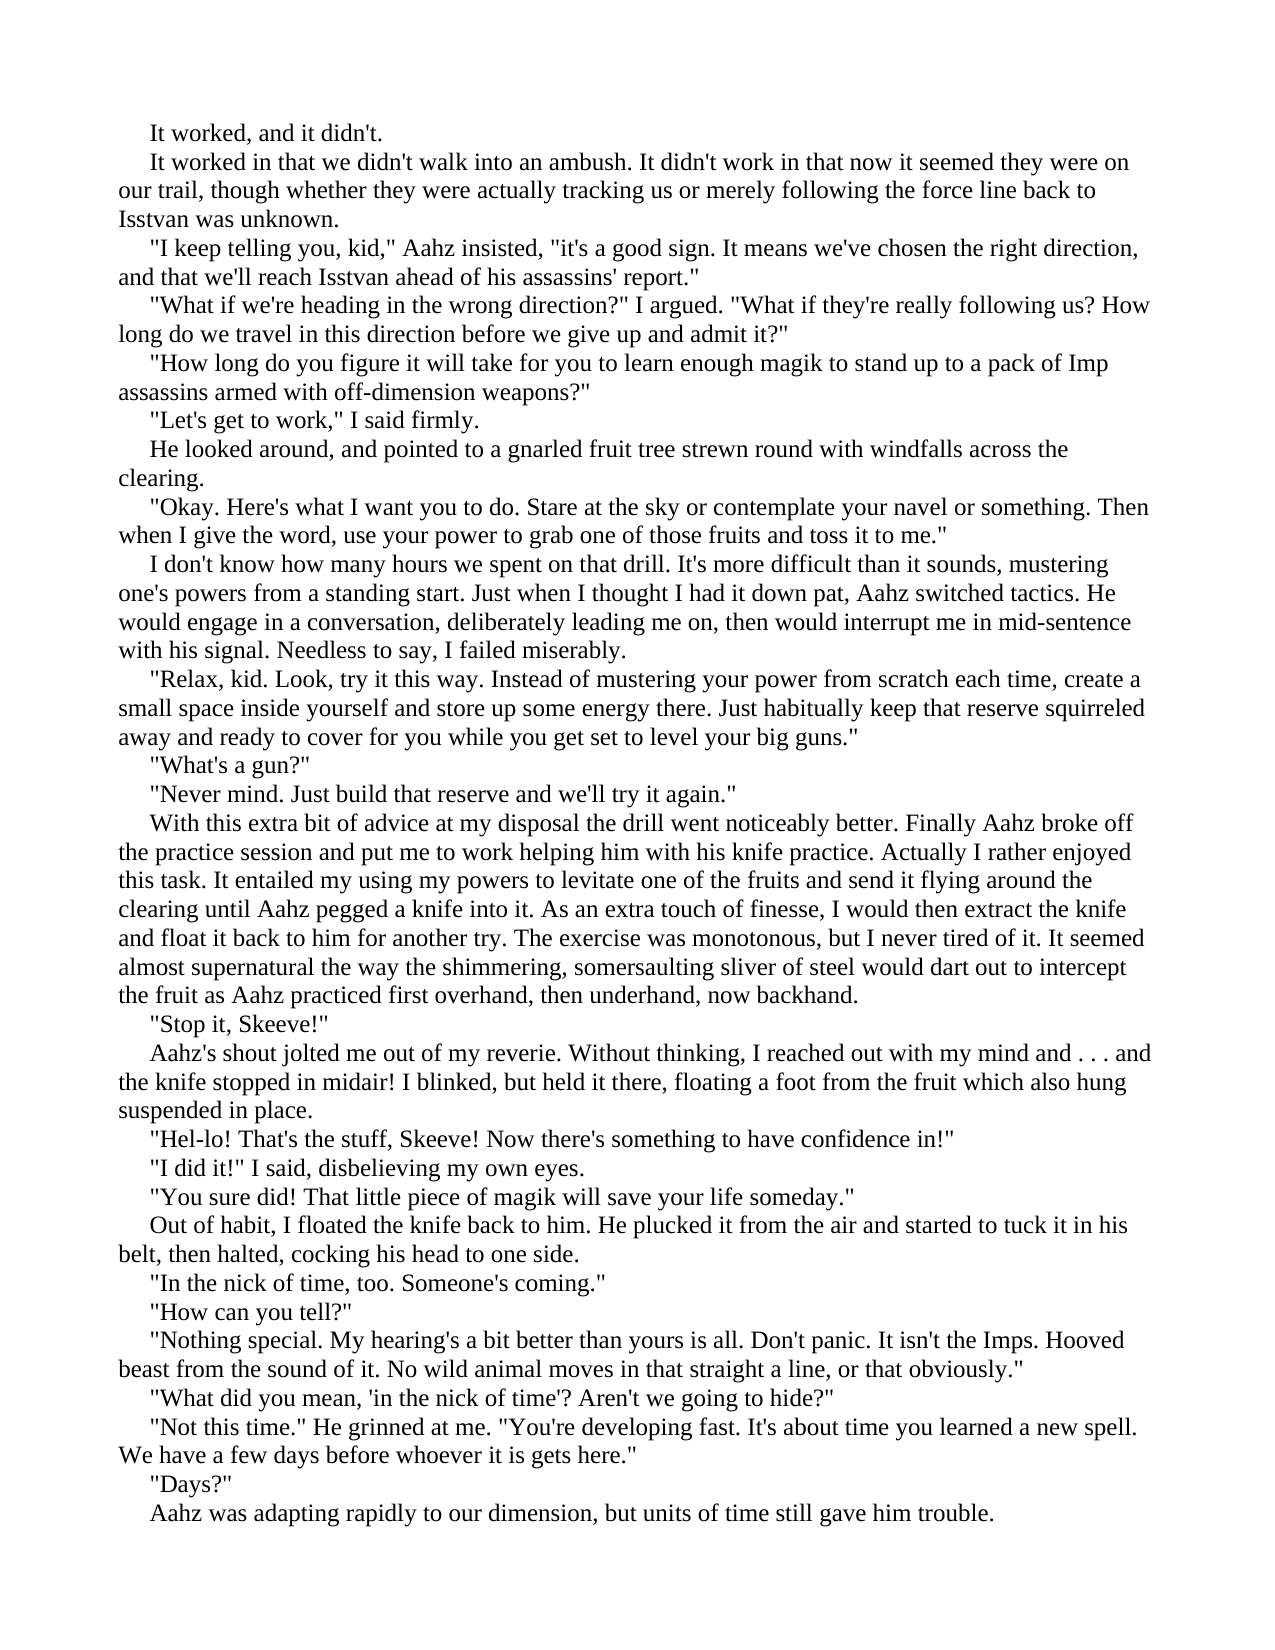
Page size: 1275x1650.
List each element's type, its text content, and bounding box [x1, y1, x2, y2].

text "Let's get to work," I said firmly. [118, 406, 1157, 434]
text "What's a gun?" [118, 751, 1157, 779]
text "What if we're heading in the wrong direction?" I argued. "What if they're really following us? How long do we travel in this direction before we give up and admit it?" [118, 291, 1157, 348]
text "How long do you figure it will take for you to learn enough magik to stand up to a pack of Imp assassins armed with off-dimension weapons?" [118, 348, 1157, 406]
text "Days?" [118, 1469, 1157, 1498]
text Aahz's shout jolted me out of my reverie. Without thinking, I reached out with my mind and . . . and the knife stopped in midair! I blinked, but held it there, floating a foot from the fruit which also hung suspended in place. [118, 1038, 1157, 1124]
text I don't know how many hours we spent on that drill. It's more difficult than it sounds, mustering one's powers from a standing start. Just when I thought I had it down pat, Aahz switched tactics. He would engage in a conversation, deliberately leading me on, then would interrupt me in mid-sentence with his signal. Needless to say, I failed miserably. [118, 549, 1157, 664]
text It worked in that we didn't walk into an ambush. It didn't work in that now it seemed they were on our trail, though whether they were actually tracking us or merely following the force line back to Isstvan was unknown. [118, 147, 1157, 233]
text He looked around, and pointed to a gnarled fruit tree strewn round with windfalls across the clearing. [118, 434, 1157, 492]
text "Stop it, Skeeve!" [118, 1009, 1157, 1038]
text Aahz was adapting rapidly to our dimension, but units of time still gave him trouble. [118, 1498, 1157, 1527]
text Out of habit, I floated the knife back to him. He plucked it from the air and started to tuck it in his belt, then halted, cocking his head to one side. [118, 1211, 1157, 1268]
text It worked, and it didn't. [118, 118, 1157, 147]
text "Relax, kid. Look, try it this way. Instead of mustering your power from scratch each time, create a small space inside yourself and store up some energy there. Just habitually keep that reserve squirreled away and ready to cover for you while you get set to level your big guns." [118, 664, 1157, 751]
text "You sure did! That little piece of magik will save your life someday." [118, 1182, 1157, 1211]
text "I keep telling you, kid," Aahz insisted, "it's a good sign. It means we've chosen the right direction, and that we'll reach Isstvan ahead of his assassins' report." [118, 233, 1157, 291]
text "In the nick of time, too. Someone's coming." [118, 1268, 1157, 1297]
text With this extra bit of advice at my disposal the drill went noticeably better. Finally Aahz broke off the practice session and put me to work helping him with his knife practice. Actually I rather enjoyed this task. It entailed my using my powers to levitate one of the fruits and send it flying around the clearing until Aahz pegged a knife into it. As an extra touch of finesse, I would then extract the knife and float it back to him for another try. The exercise was monotonous, but I never tired of it. It seemed almost supernatural the way the shimmering, somersaulting sliver of steel would dart out to intercept the fruit as Aahz practiced first overhand, then underhand, now backhand. [118, 808, 1157, 1009]
text "What did you mean, 'in the nick of time'? Aren't we going to hide?" [118, 1383, 1157, 1412]
text "Hel-lo! That's the stuff, Skeeve! Now there's something to have confidence in!" [118, 1124, 1157, 1153]
text "Never mind. Just build that reserve and we'll try it again." [118, 779, 1157, 808]
text "Okay. Here's what I want you to do. Stare at the sky or contemplate your navel or something. Then when I give the word, use your power to grab one of those fruits and toss it to me." [118, 492, 1157, 549]
text "How can you tell?" [118, 1297, 1157, 1326]
text "I did it!" I said, disbelieving my own eyes. [118, 1153, 1157, 1182]
text "Nothing special. My hearing's a bit better than yours is all. Don't panic. It isn't the Imps. Hooved beast from the sound of it. No wild animal moves in that straight a line, or that obviously." [118, 1326, 1157, 1383]
text "Not this time." He grinned at me. "You're developing fast. It's about time you learned a new spell. We have a few days before whoever it is gets here." [118, 1412, 1157, 1469]
